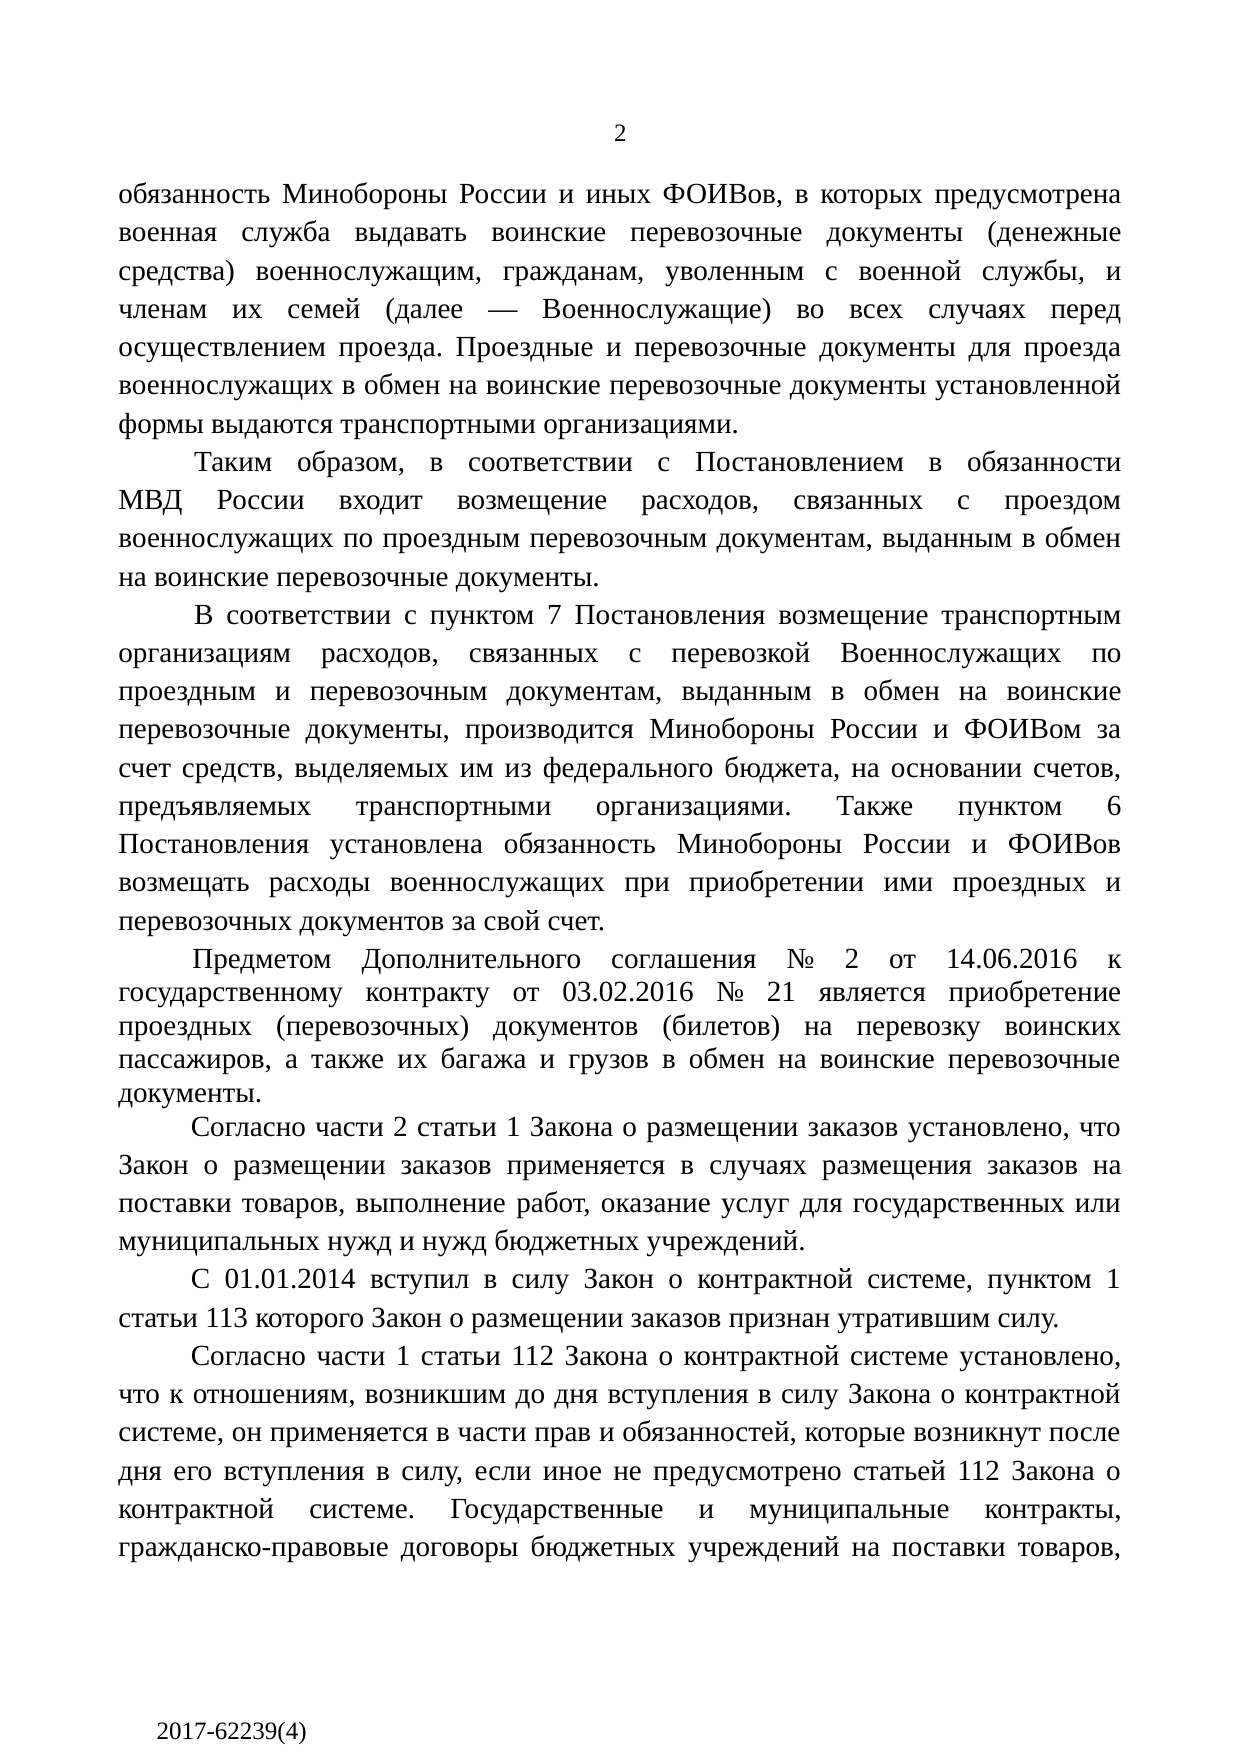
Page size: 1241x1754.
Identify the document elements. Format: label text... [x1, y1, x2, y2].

text Предметом Дополнительного соглашения № 2 от 14.06.2016 к государственному контракту от 03.02.2016 № 21 является приобретение проездных (перевозочных) документов (билетов) на перевозку воинских пассажиров, а также их багажа и грузов в обмен на воинские перевозочные документы. [118, 941, 1122, 1109]
text В соответствии с пунктом 7 Постановления возмещение транспортным организациям расходов, связанных с перевозкой Военнослужащих по проездным и перевозочным документам, выданным в обмен на воинские перевозочные документы, производится Минобороны России и ФОИВом за счет средств, выделяемых им из федерального бюджета, на основании счетов, предъявляемых транспортными организациями. Также пунктом 6 Постановления установлена обязанность Минобороны России и ФОИВов возмещать расходы военнослужащих при приобретении ими проездных и перевозочных документов за свой счет. [118, 597, 1122, 936]
text обязанность Минобороны России и иных ФОИВов, в которых предусмотрена военная служба выдавать воинские перевозочные документы (денежные средства) военнослужащим, гражданам, уволенным с военной службы, и членам их семей (далее — Военнослужащие) во всех случаях перед осуществлением проезда. Проездные и перевозочные документы для проезда военнослужащих в обмен на воинские перевозочные документы установленной формы выдаются транспортными организациями. [118, 176, 1122, 439]
text Таким образом, в соответствии с Постановлением в обязанности МВД России входит возмещение расходов, связанных с проездом военнослужащих по проездным перевозочным документам, выданным в обмен на воинские перевозочные документы. [118, 444, 1122, 592]
text Согласно части 2 статьи 1 Закона о размещении заказов установлено, что Закон о размещении заказов применяется в случаях размещения заказов на поставки товаров, выполнение работ, оказание услуг для государственных или муниципальных нужд и нужд бюджетных учреждений. [118, 1109, 1122, 1257]
text Согласно части 1 статьи 112 Закона о контрактной системе установлено, что к отношениям, возникшим до дня вступления в силу Закона о контрактной системе, он применяется в части прав и обязанностей, которые возникнут после дня его вступления в силу, если иное не предусмотрено статьей 112 Закона о контрактной системе. Государственные и муниципальные контракты, гражданско-правовые договоры бюджетных учреждений на поставки товаров, [118, 1338, 1122, 1563]
text С 01.01.2014 вступил в силу Закон о контрактной системе, пунктом 1 статьи 113 которого Закон о размещении заказов признан утратившим силу. [118, 1262, 1122, 1333]
